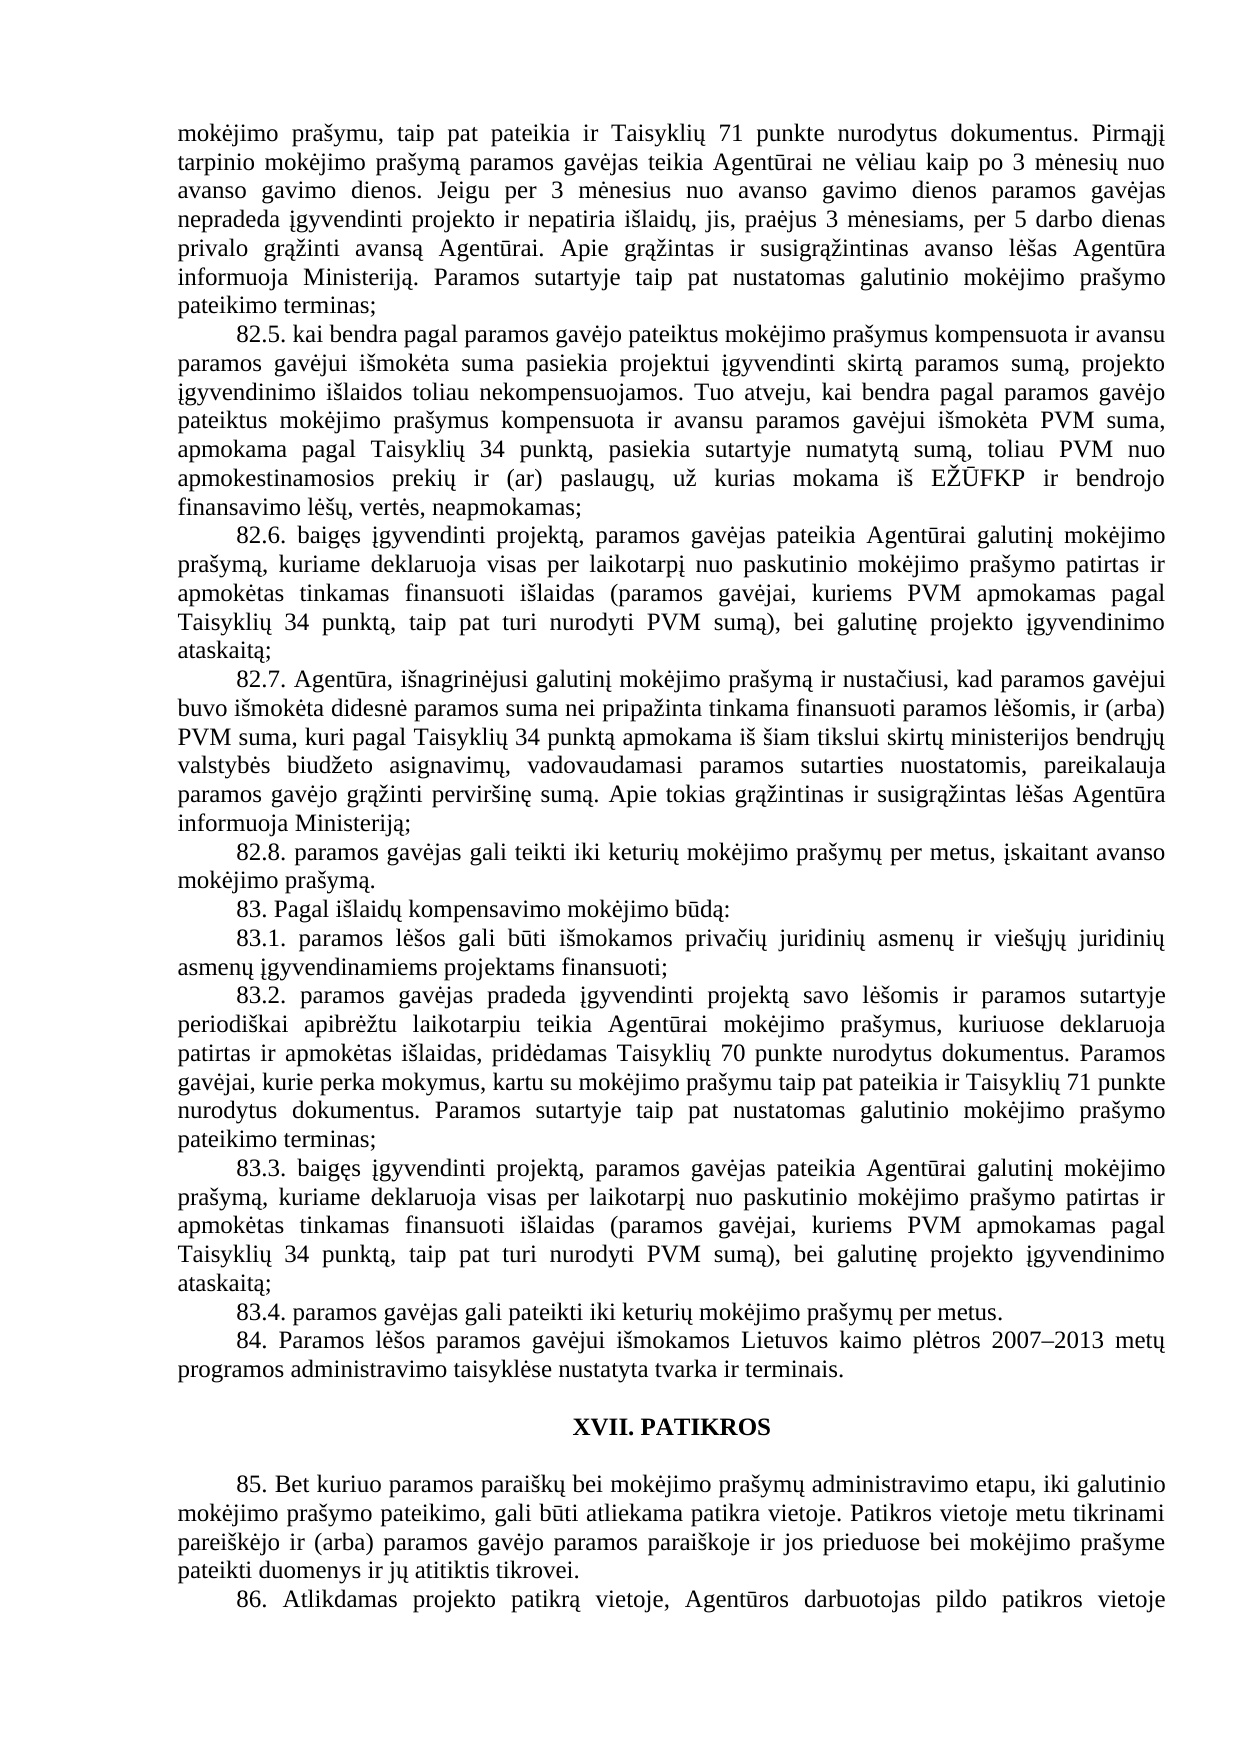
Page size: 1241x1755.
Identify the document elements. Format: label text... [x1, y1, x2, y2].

text 83. Pagal išlaidų kompensavimo mokėjimo būdą: [177, 894, 1166, 923]
text 84. Paramos lėšos paramos gavėjui išmokamos Lietuvos kaimo plėtros 2007–2013 metų programos administravimo taisyklėse nustatyta tvarka ir terminais. [177, 1326, 1166, 1383]
text 82.5. kai bendra pagal paramos gavėjo pateiktus mokėjimo prašymus kompensuota ir avansu paramos gavėjui išmokėta suma pasiekia projektui įgyvendinti skirtą paramos sumą, projekto įgyvendinimo išlaidos toliau nekompensuojamos. Tuo atveju, kai bendra pagal paramos gavėjo pateiktus mokėjimo prašymus kompensuota ir avansu paramos gavėjui išmokėta PVM suma, apmokama pagal Taisyklių 34 punktą, pasiekia sutartyje numatytą sumą, toliau PVM nuo apmokestinamosios prekių ir (ar) paslaugų, už kurias mokama iš EŽŪFKP ir bendrojo finansavimo lėšų, vertės, neapmokamas; [177, 319, 1166, 521]
text 83.2. paramos gavėjas pradeda įgyvendinti projektą savo lėšomis ir paramos sutartyje periodiškai apibrėžtu laikotarpiu teikia Agentūrai mokėjimo prašymus, kuriuose deklaruoja patirtas ir apmokėtas išlaidas, pridėdamas Taisyklių 70 punkte nurodytus dokumentus. Paramos gavėjai, kurie perka mokymus, kartu su mokėjimo prašymu taip pat pateikia ir Taisyklių 71 punkte nurodytus dokumentus. Paramos sutartyje taip pat nustatomas galutinio mokėjimo prašymo pateikimo terminas; [177, 981, 1166, 1153]
text mokėjimo prašymu, taip pat pateikia ir Taisyklių 71 punkte nurodytus dokumentus. Pirmąjį tarpinio mokėjimo prašymą paramos gavėjas teikia Agentūrai ne vėliau kaip po 3 mėnesių nuo avanso gavimo dienos. Jeigu per 3 mėnesius nuo avanso gavimo dienos paramos gavėjas nepradeda įgyvendinti projekto ir nepatiria išlaidų, jis, praėjus 3 mėnesiams, per 5 darbo dienas privalo grąžinti avansą Agentūrai. Apie grąžintas ir susigrąžintinas avanso lėšas Agentūra informuoja Ministeriją. Paramos sutartyje taip pat nustatomas galutinio mokėjimo prašymo pateikimo terminas; [177, 118, 1166, 319]
text XVII. PATIKROS [177, 1412, 1166, 1441]
text 85. Bet kuriuo paramos paraiškų bei mokėjimo prašymų administravimo etapu, iki galutinio mokėjimo prašymo pateikimo, gali būti atliekama patikra vietoje. Patikros vietoje metu tikrinami pareiškėjo ir (arba) paramos gavėjo paramos paraiškoje ir jos prieduose bei mokėjimo prašyme pateikti duomenys ir jų atitiktis tikrovei. [177, 1469, 1166, 1584]
text 83.3. baigęs įgyvendinti projektą, paramos gavėjas pateikia Agentūrai galutinį mokėjimo prašymą, kuriame deklaruoja visas per laikotarpį nuo paskutinio mokėjimo prašymo patirtas ir apmokėtas tinkamas finansuoti išlaidas (paramos gavėjai, kuriems PVM apmokamas pagal Taisyklių 34 punktą, taip pat turi nurodyti PVM sumą), bei galutinę projekto įgyvendinimo ataskaitą; [177, 1153, 1166, 1297]
text 83.1. paramos lėšos gali būti išmokamos privačių juridinių asmenų ir viešųjų juridinių asmenų įgyvendinamiems projektams finansuoti; [177, 923, 1166, 981]
text 82.7. Agentūra, išnagrinėjusi galutinį mokėjimo prašymą ir nustačiusi, kad paramos gavėjui buvo išmokėta didesnė paramos suma nei pripažinta tinkama finansuoti paramos lėšomis, ir (arba) PVM suma, kuri pagal Taisyklių 34 punktą apmokama iš šiam tikslui skirtų ministerijos bendrųjų valstybės biudžeto asignavimų, vadovaudamasi paramos sutarties nuostatomis, pareikalauja paramos gavėjo grąžinti perviršinę sumą. Apie tokias grąžintinas ir susigrąžintas lėšas Agentūra informuoja Ministeriją; [177, 664, 1166, 837]
text 82.6. baigęs įgyvendinti projektą, paramos gavėjas pateikia Agentūrai galutinį mokėjimo prašymą, kuriame deklaruoja visas per laikotarpį nuo paskutinio mokėjimo prašymo patirtas ir apmokėtas tinkamas finansuoti išlaidas (paramos gavėjai, kuriems PVM apmokamas pagal Taisyklių 34 punktą, taip pat turi nurodyti PVM sumą), bei galutinę projekto įgyvendinimo ataskaitą; [177, 521, 1166, 664]
text 83.4. paramos gavėjas gali pateikti iki keturių mokėjimo prašymų per metus. [177, 1297, 1166, 1326]
text 86. Atlikdamas projekto patikrą vietoje, Agentūros darbuotojas pildo patikros vietoje [177, 1584, 1166, 1613]
text 82.8. paramos gavėjas gali teikti iki keturių mokėjimo prašymų per metus, įskaitant avanso mokėjimo prašymą. [177, 837, 1166, 894]
